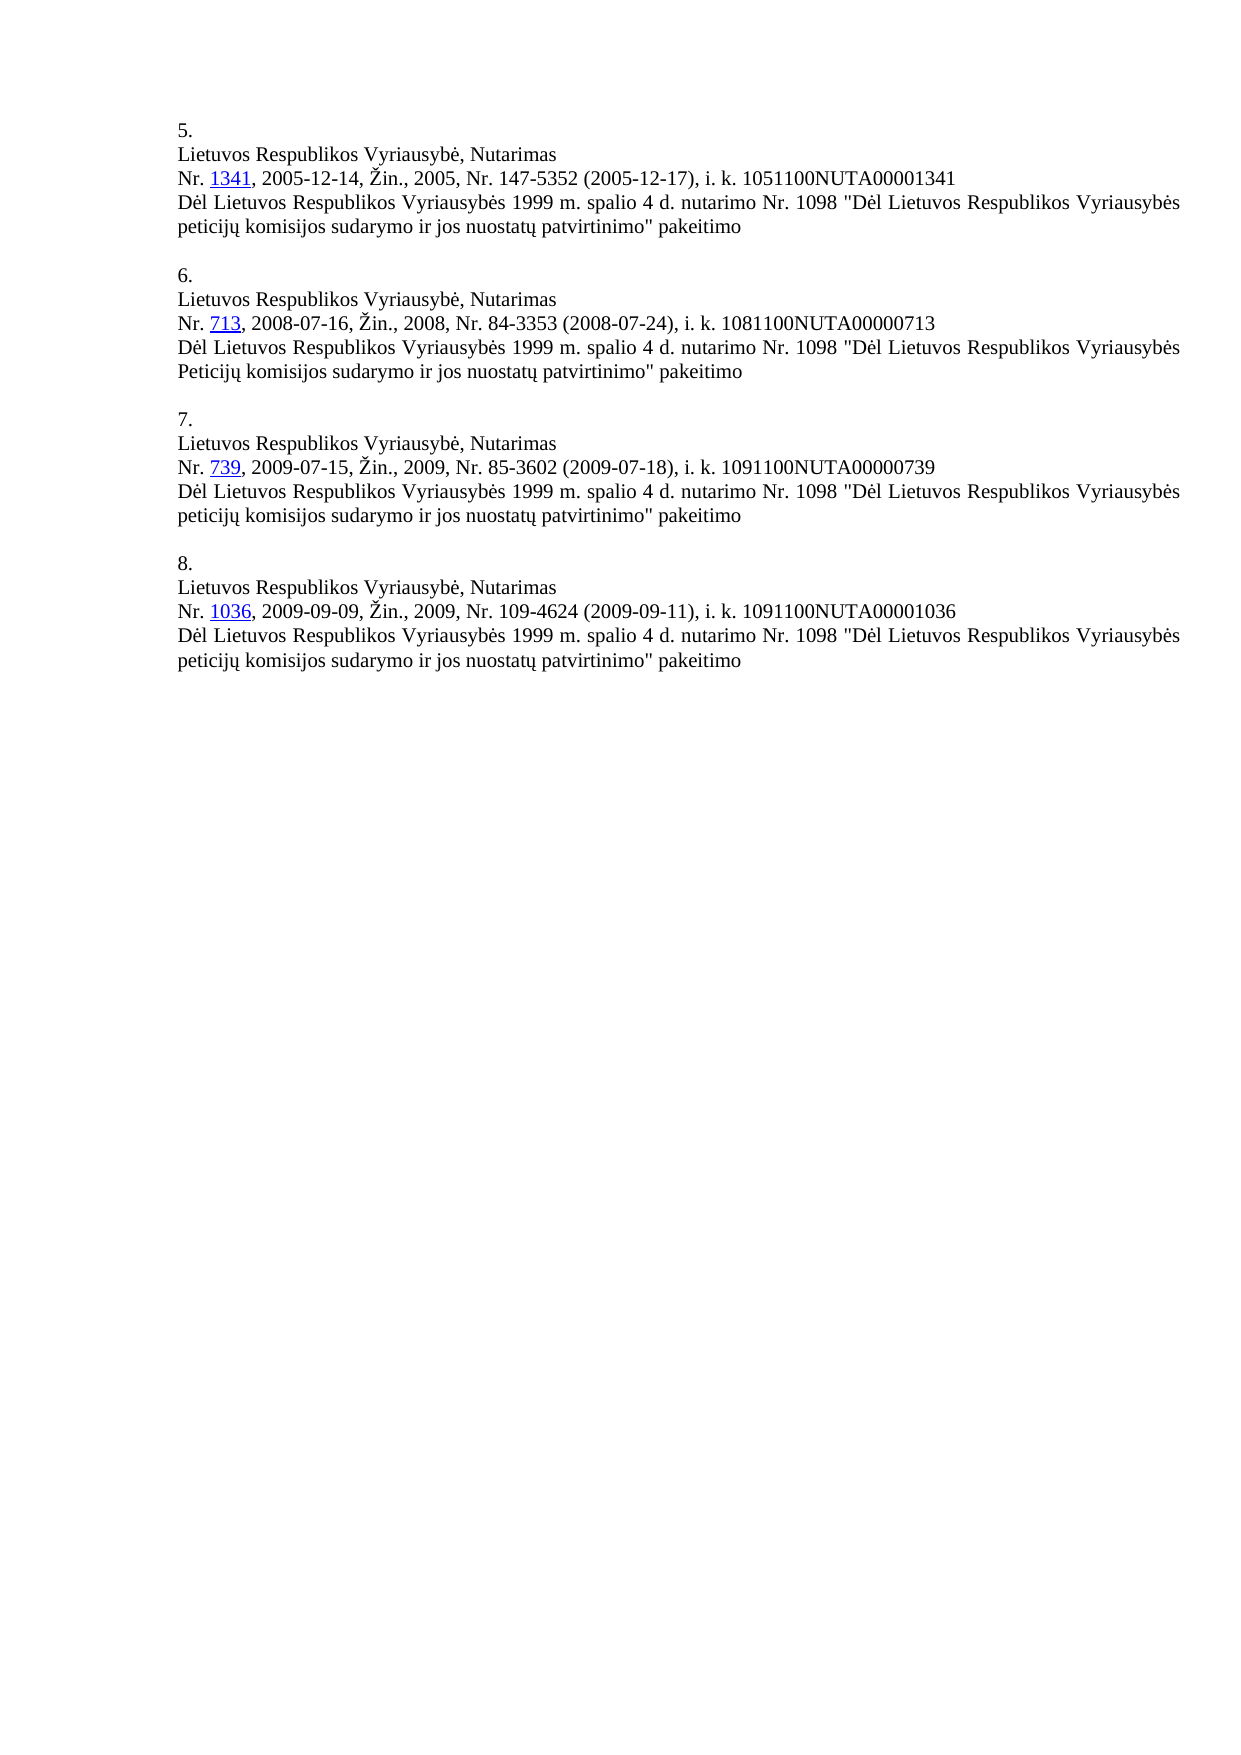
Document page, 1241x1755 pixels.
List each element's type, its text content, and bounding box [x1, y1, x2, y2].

text Nr. 713, 2008-07-16, Žin., 2008, Nr. 84-3353 (2008-07-24), i. k. 1081100NUTA00000713 [177, 311, 1181, 335]
text Nr. 739, 2009-07-15, Žin., 2009, Nr. 85-3602 (2009-07-18), i. k. 1091100NUTA00000739 [177, 455, 1181, 479]
text 6. [177, 262, 1181, 287]
text Nr. 1341, 2005-12-14, Žin., 2005, Nr. 147-5352 (2005-12-17), i. k. 1051100NUTA00001341 [177, 166, 1181, 190]
text 7. [177, 407, 1181, 431]
text Lietuvos Respublikos Vyriausybė, Nutarimas [177, 431, 1181, 455]
text 8. [177, 551, 1181, 575]
text 5. [177, 118, 1181, 142]
text Nr. 1036, 2009-09-09, Žin., 2009, Nr. 109-4624 (2009-09-11), i. k. 1091100NUTA00001036 [177, 599, 1181, 623]
text Dėl Lietuvos Respublikos Vyriausybės 1999 m. spalio 4 d. nutarimo Nr. 1098 "Dėl Lietuvos Respublikos Vyriausybės peticijų komisijos sudarymo ir jos nuostatų patvirtinimo" pakeitimo [177, 479, 1181, 527]
text Lietuvos Respublikos Vyriausybė, Nutarimas [177, 142, 1181, 166]
text Lietuvos Respublikos Vyriausybė, Nutarimas [177, 287, 1181, 311]
text Dėl Lietuvos Respublikos Vyriausybės 1999 m. spalio 4 d. nutarimo Nr. 1098 "Dėl Lietuvos Respublikos Vyriausybės peticijų komisijos sudarymo ir jos nuostatų patvirtinimo" pakeitimo [177, 623, 1181, 672]
text Dėl Lietuvos Respublikos Vyriausybės 1999 m. spalio 4 d. nutarimo Nr. 1098 "Dėl Lietuvos Respublikos Vyriausybės Peticijų komisijos sudarymo ir jos nuostatų patvirtinimo" pakeitimo [177, 335, 1181, 383]
text Lietuvos Respublikos Vyriausybė, Nutarimas [177, 575, 1181, 599]
text Dėl Lietuvos Respublikos Vyriausybės 1999 m. spalio 4 d. nutarimo Nr. 1098 "Dėl Lietuvos Respublikos Vyriausybės peticijų komisijos sudarymo ir jos nuostatų patvirtinimo" pakeitimo [177, 190, 1181, 238]
